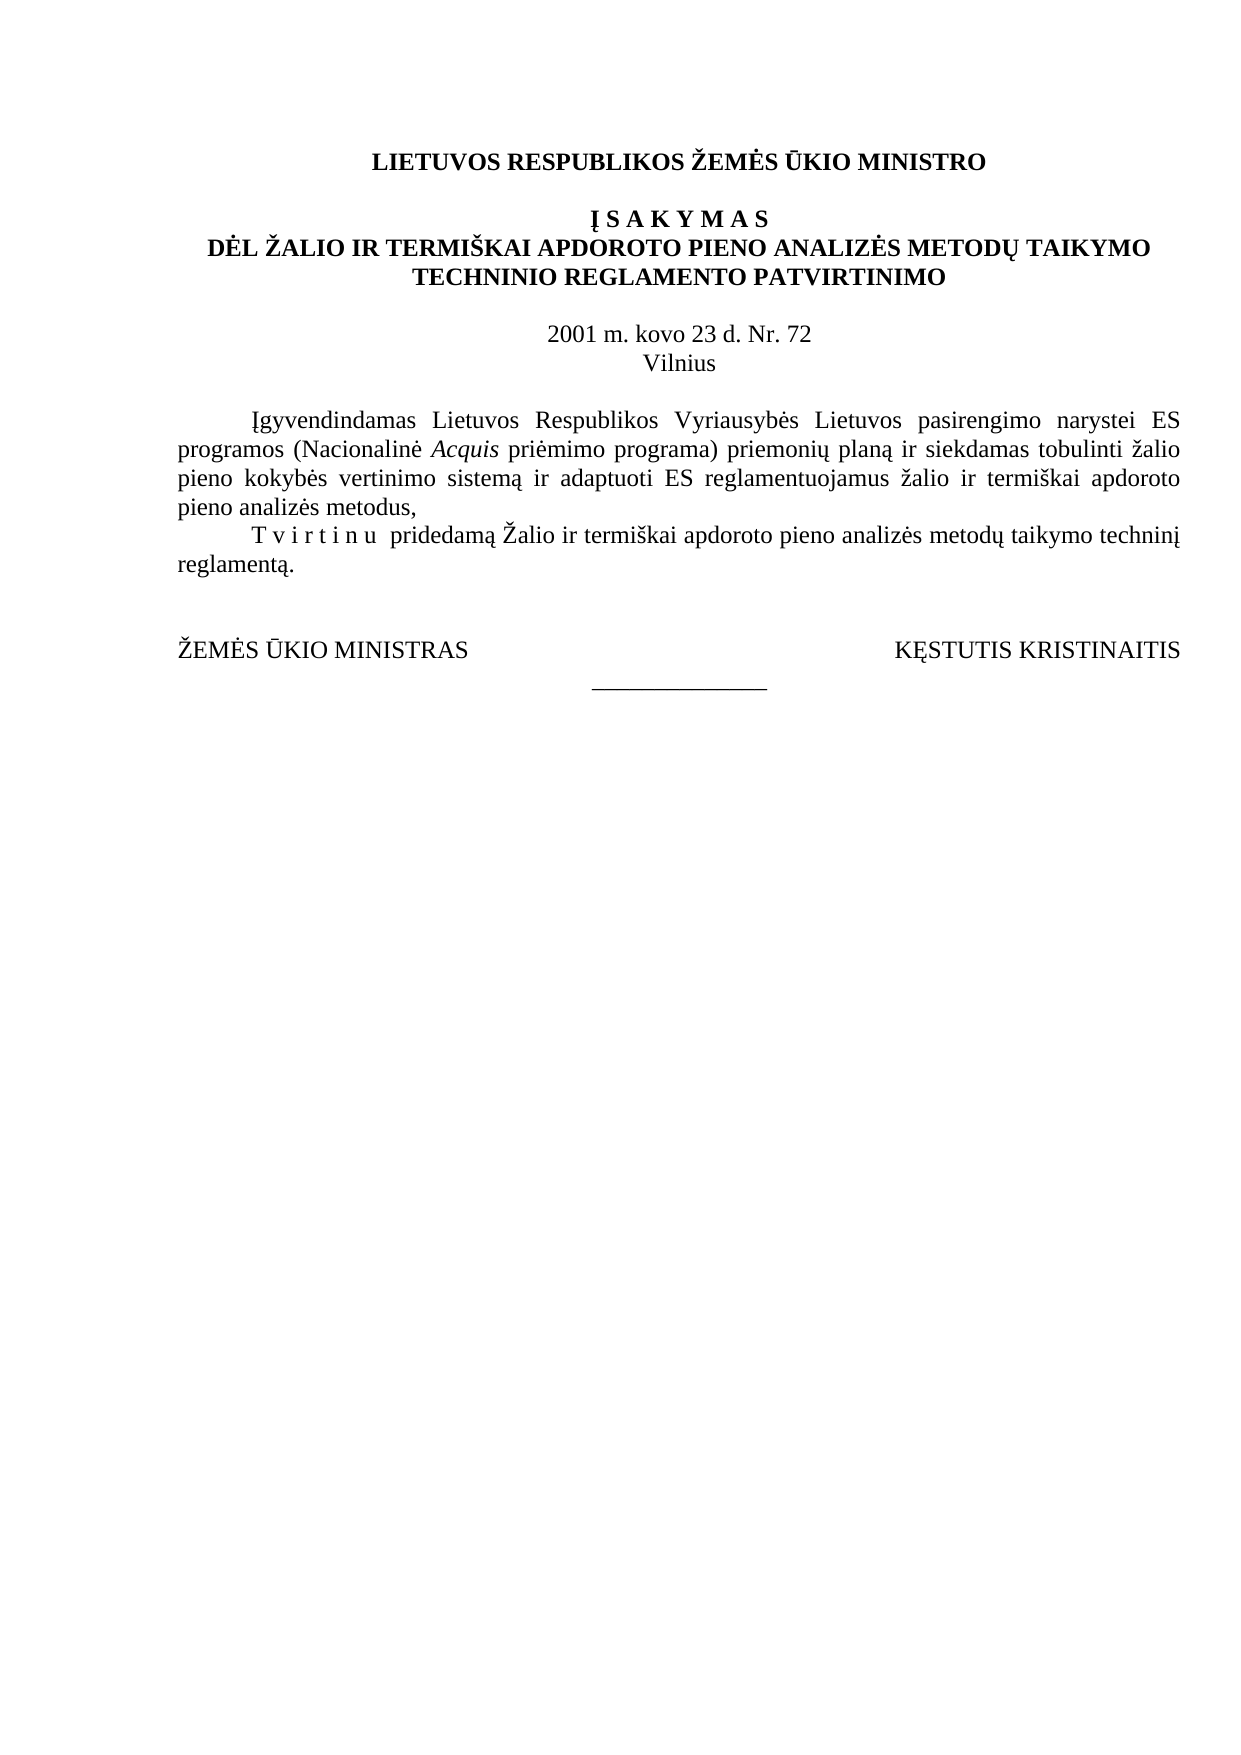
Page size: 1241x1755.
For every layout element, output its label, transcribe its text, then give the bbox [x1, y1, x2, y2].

text Vilnius [177, 348, 1181, 377]
text Įgyvendindamas Lietuvos Respublikos Vyriausybės Lietuvos pasirengimo narystei ES programos (Nacionalinė Acquis priėmimo programa) priemonių planą ir siekdamas tobulinti žalio pieno kokybės vertinimo sistemą ir adaptuoti ES reglamentuojamus žalio ir termiškai apdoroto pieno analizės metodus, [177, 406, 1181, 521]
text Į S A K Y M A S [177, 204, 1181, 233]
text Tvirtinu pridedamą Žalio ir termiškai apdoroto pieno analizės metodų taikymo techninį reglamentą. [177, 521, 1181, 578]
text ______________ [177, 664, 1181, 693]
text LIETUVOS RESPUBLIKOS ŽEMĖS ŪKIO MINISTRO [177, 147, 1181, 176]
text ŽEMĖS ŪKIO MINISTRAS KĘSTUTIS KRISTINAITIS [177, 636, 1181, 664]
text 2001 m. kovo 23 d. Nr. 72 [177, 319, 1181, 348]
text DĖL ŽALIO IR TERMIŠKAI APDOROTO PIENO ANALIZĖS METODŲ TAIKYMO TECHNINIO REGLAMENTO PATVIRTINIMO [177, 233, 1181, 291]
